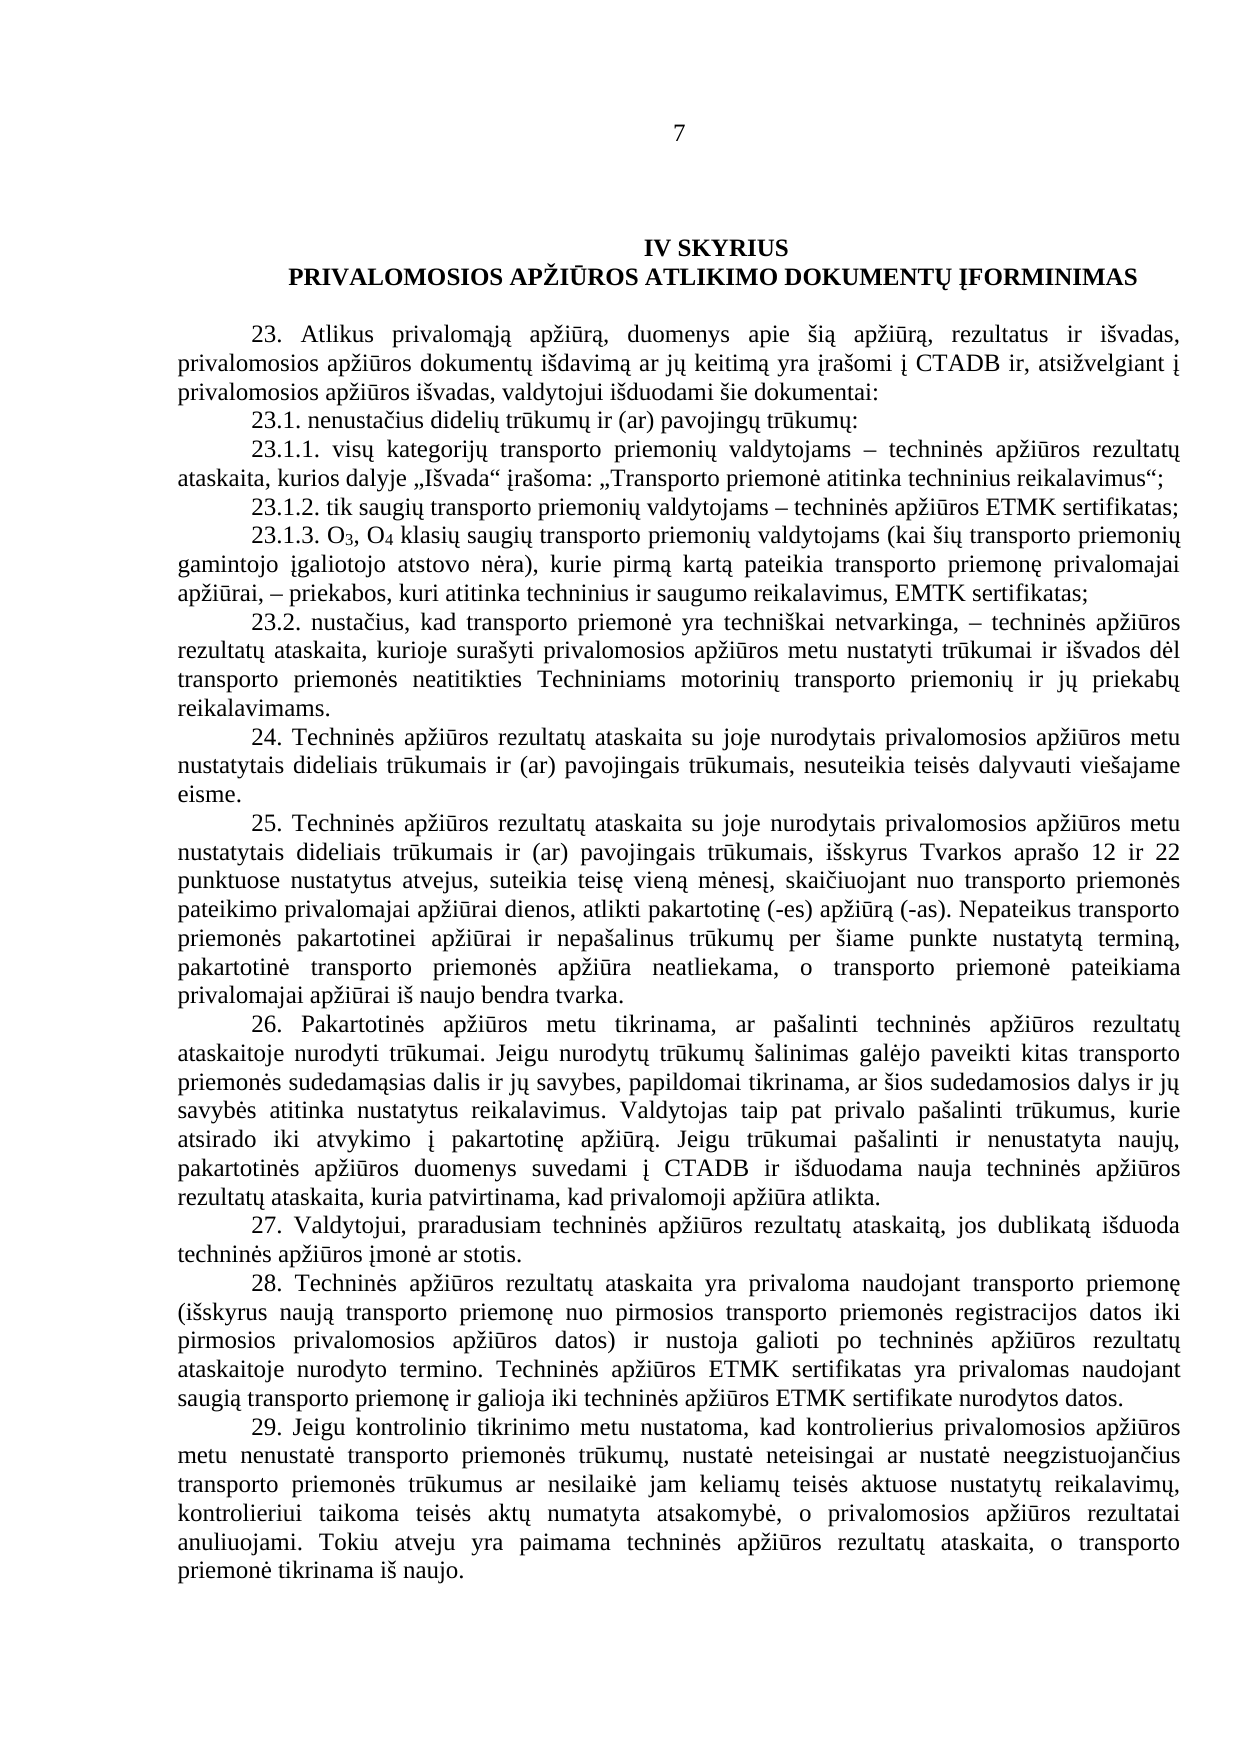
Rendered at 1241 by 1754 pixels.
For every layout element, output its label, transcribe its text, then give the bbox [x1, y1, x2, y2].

text PRIVALOMOSIOS APŽIŪROS ATLIKIMO DOKUMENTŲ ĮFORMINIMAS [177, 262, 1181, 291]
text 24. Techninės apžiūros rezultatų ataskaita su joje nurodytais privalomosios apžiūros metu nustatytais dideliais trūkumais ir (ar) pavojingais trūkumais, nesuteikia teisės dalyvauti viešajame eisme. [177, 722, 1181, 808]
text 23.1. nenustačius didelių trūkumų ir (ar) pavojingų trūkumų: [177, 406, 1181, 434]
text 27. Valdytojui, praradusiam techninės apžiūros rezultatų ataskaitą, jos dublikatą išduoda techninės apžiūros įmonė ar stotis. [177, 1211, 1181, 1268]
text 29. Jeigu kontrolinio tikrinimo metu nustatoma, kad kontrolierius privalomosios apžiūros metu nenustatė transporto priemonės trūkumų, nustatė neteisingai ar nustatė neegzistuojančius transporto priemonės trūkumus ar nesilaikė jam keliamų teisės aktuose nustatytų reikalavimų, kontrolieriui taikoma teisės aktų numatyta atsakomybė, o privalomosios apžiūros rezultatai anuliuojami. Tokiu atveju yra paimama techninės apžiūros rezultatų ataskaita, o transporto priemonė tikrinama iš naujo. [177, 1412, 1181, 1584]
text IV SKYRIUS [177, 233, 1181, 262]
text 23.1.2. tik saugių transporto priemonių valdytojams – techninės apžiūros ETMK sertifikatas; [177, 492, 1181, 521]
text 23. Atlikus privalomąją apžiūrą, duomenys apie šią apžiūrą, rezultatus ir išvadas, privalomosios apžiūros dokumentų išdavimą ar jų keitimą yra įrašomi į CTADB ir, atsižvelgiant į privalomosios apžiūros išvadas, valdytojui išduodami šie dokumentai: [177, 319, 1181, 406]
text 28. Techninės apžiūros rezultatų ataskaita yra privaloma naudojant transporto priemonę (išskyrus naują transporto priemonę nuo pirmosios transporto priemonės registracijos datos iki pirmosios privalomosios apžiūros datos) ir nustoja galioti po techninės apžiūros rezultatų ataskaitoje nurodyto termino. Techninės apžiūros ETMK sertifikatas yra privalomas naudojant saugią transporto priemonę ir galioja iki techninės apžiūros ETMK sertifikate nurodytos datos. [177, 1268, 1181, 1412]
text 23.1.1. visų kategorijų transporto priemonių valdytojams – techninės apžiūros rezultatų ataskaita, kurios dalyje „Išvada“ įrašoma: „Transporto priemonė atitinka techninius reikalavimus“; [177, 434, 1181, 492]
text 25. Techninės apžiūros rezultatų ataskaita su joje nurodytais privalomosios apžiūros metu nustatytais dideliais trūkumais ir (ar) pavojingais trūkumais, išskyrus Tvarkos aprašo 12 ir 22 punktuose nustatytus atvejus, suteikia teisę vieną mėnesį, skaičiuojant nuo transporto priemonės pateikimo privalomajai apžiūrai dienos, atlikti pakartotinę (-es) apžiūrą (-as). Nepateikus transporto priemonės pakartotinei apžiūrai ir nepašalinus trūkumų per šiame punkte nustatytą terminą, pakartotinė transporto priemonės apžiūra neatliekama, o transporto priemonė pateikiama privalomajai apžiūrai iš naujo bendra tvarka. [177, 808, 1181, 1009]
text 23.2. nustačius, kad transporto priemonė yra techniškai netvarkinga, – techninės apžiūros rezultatų ataskaita, kurioje surašyti privalomosios apžiūros metu nustatyti trūkumai ir išvados dėl transporto priemonės neatitikties Techniniams motorinių transporto priemonių ir jų priekabų reikalavimams. [177, 607, 1181, 722]
text 26. Pakartotinės apžiūros metu tikrinama, ar pašalinti techninės apžiūros rezultatų ataskaitoje nurodyti trūkumai. Jeigu nurodytų trūkumų šalinimas galėjo paveikti kitas transporto priemonės sudedamąsias dalis ir jų savybes, papildomai tikrinama, ar šios sudedamosios dalys ir jų savybės atitinka nustatytus reikalavimus. Valdytojas taip pat privalo pašalinti trūkumus, kurie atsirado iki atvykimo į pakartotinę apžiūrą. Jeigu trūkumai pašalinti ir nenustatyta naujų, pakartotinės apžiūros duomenys suvedami į CTADB ir išduodama nauja techninės apžiūros rezultatų ataskaita, kuria patvirtinama, kad privalomoji apžiūra atlikta. [177, 1009, 1181, 1211]
text 23.1.3. O3, O4 klasių saugių transporto priemonių valdytojams (kai šių transporto priemonių gamintojo įgaliotojo atstovo nėra), kurie pirmą kartą pateikia transporto priemonę privalomajai apžiūrai, – priekabos, kuri atitinka techninius ir saugumo reikalavimus, EMTK sertifikatas; [177, 521, 1181, 607]
